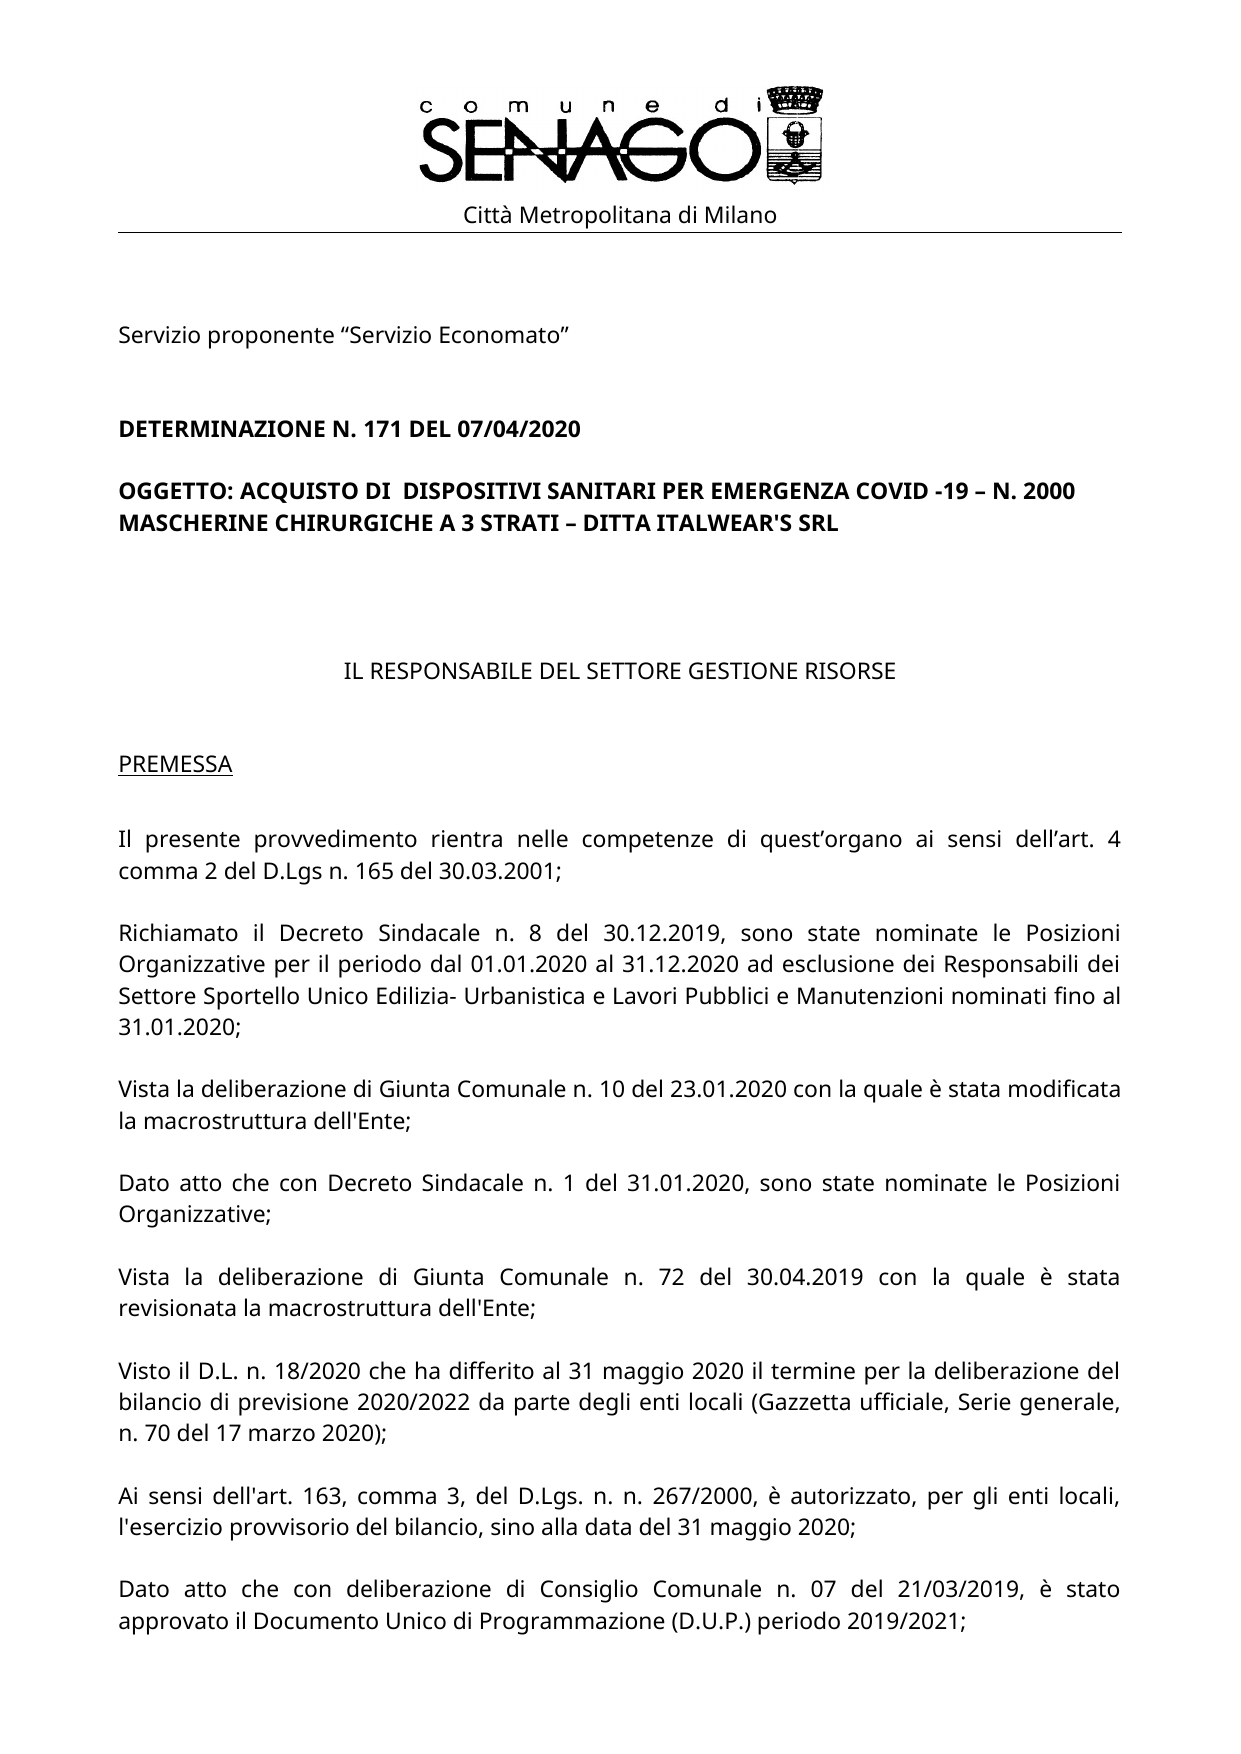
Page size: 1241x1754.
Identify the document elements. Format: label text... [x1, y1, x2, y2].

text DETERMINAZIONE N. 171 DEL 07/04/2020 [118, 413, 1122, 444]
text Vista la deliberazione di Giunta Comunale n. 72 del 30.04.2019 con la quale è stata revisionata la macrostruttura dell'Ente; [118, 1261, 1122, 1323]
text OGGETTO: ACQUISTO DI DISPOSITIVI SANITARI PER EMERGENZA COVID -19 – N. 2000 MASCHERINE CHIRURGICHE A 3 STRATI – DITTA ITALWEAR'S SRL [118, 475, 1122, 538]
text Ai sensi dell'art. 163, comma 3, del D.Lgs. n. n. 267/2000, è autorizzato, per gli enti locali, l'esercizio provvisorio del bilancio, sino alla data del 31 maggio 2020; [118, 1479, 1122, 1542]
text PREMESSA [118, 748, 1122, 779]
text Visto il D.L. n. 18/2020 che ha differito al 31 maggio 2020 il termine per la deliberazione del bilancio di previsione 2020/2022 da parte degli enti locali (Gazzetta ufficiale, Serie generale, n. 70 del 17 marzo 2020); [118, 1354, 1122, 1448]
picture [411, 84, 830, 190]
text Vista la deliberazione di Giunta Comunale n. 10 del 23.01.2020 con la quale è stata modificata la macrostruttura dell'Ente; [118, 1073, 1122, 1136]
text IL RESPONSABILE DEL SETTORE GESTIONE RISORSE [118, 654, 1122, 686]
text Richiamato il Decreto Sindacale n. 8 del 30.12.2019, sono state nominate le Posizioni Organizzative per il periodo dal 01.01.2020 al 31.12.2020 ad esclusione dei Responsabili dei Settore Sportello Unico Edilizia- Urbanistica e Lavori Pubblici e Manutenzioni nominati fino al 31.01.2020; [118, 917, 1122, 1042]
text Servizio proponente “Servizio Economato” [118, 319, 1122, 350]
text Il presente provvedimento rientra nelle competenze di quest’organo ai sensi dell’art. 4 comma 2 del D.Lgs n. 165 del 30.03.2001; [118, 823, 1122, 886]
text Dato atto che con deliberazione di Consiglio Comunale n. 07 del 21/03/2019, è stato approvato il Documento Unico di Programmazione (D.U.P.) periodo 2019/2021; [118, 1573, 1122, 1636]
text Dato atto che con Decreto Sindacale n. 1 del 31.01.2020, sono state nominate le Posizioni Organizzative; [118, 1167, 1122, 1229]
